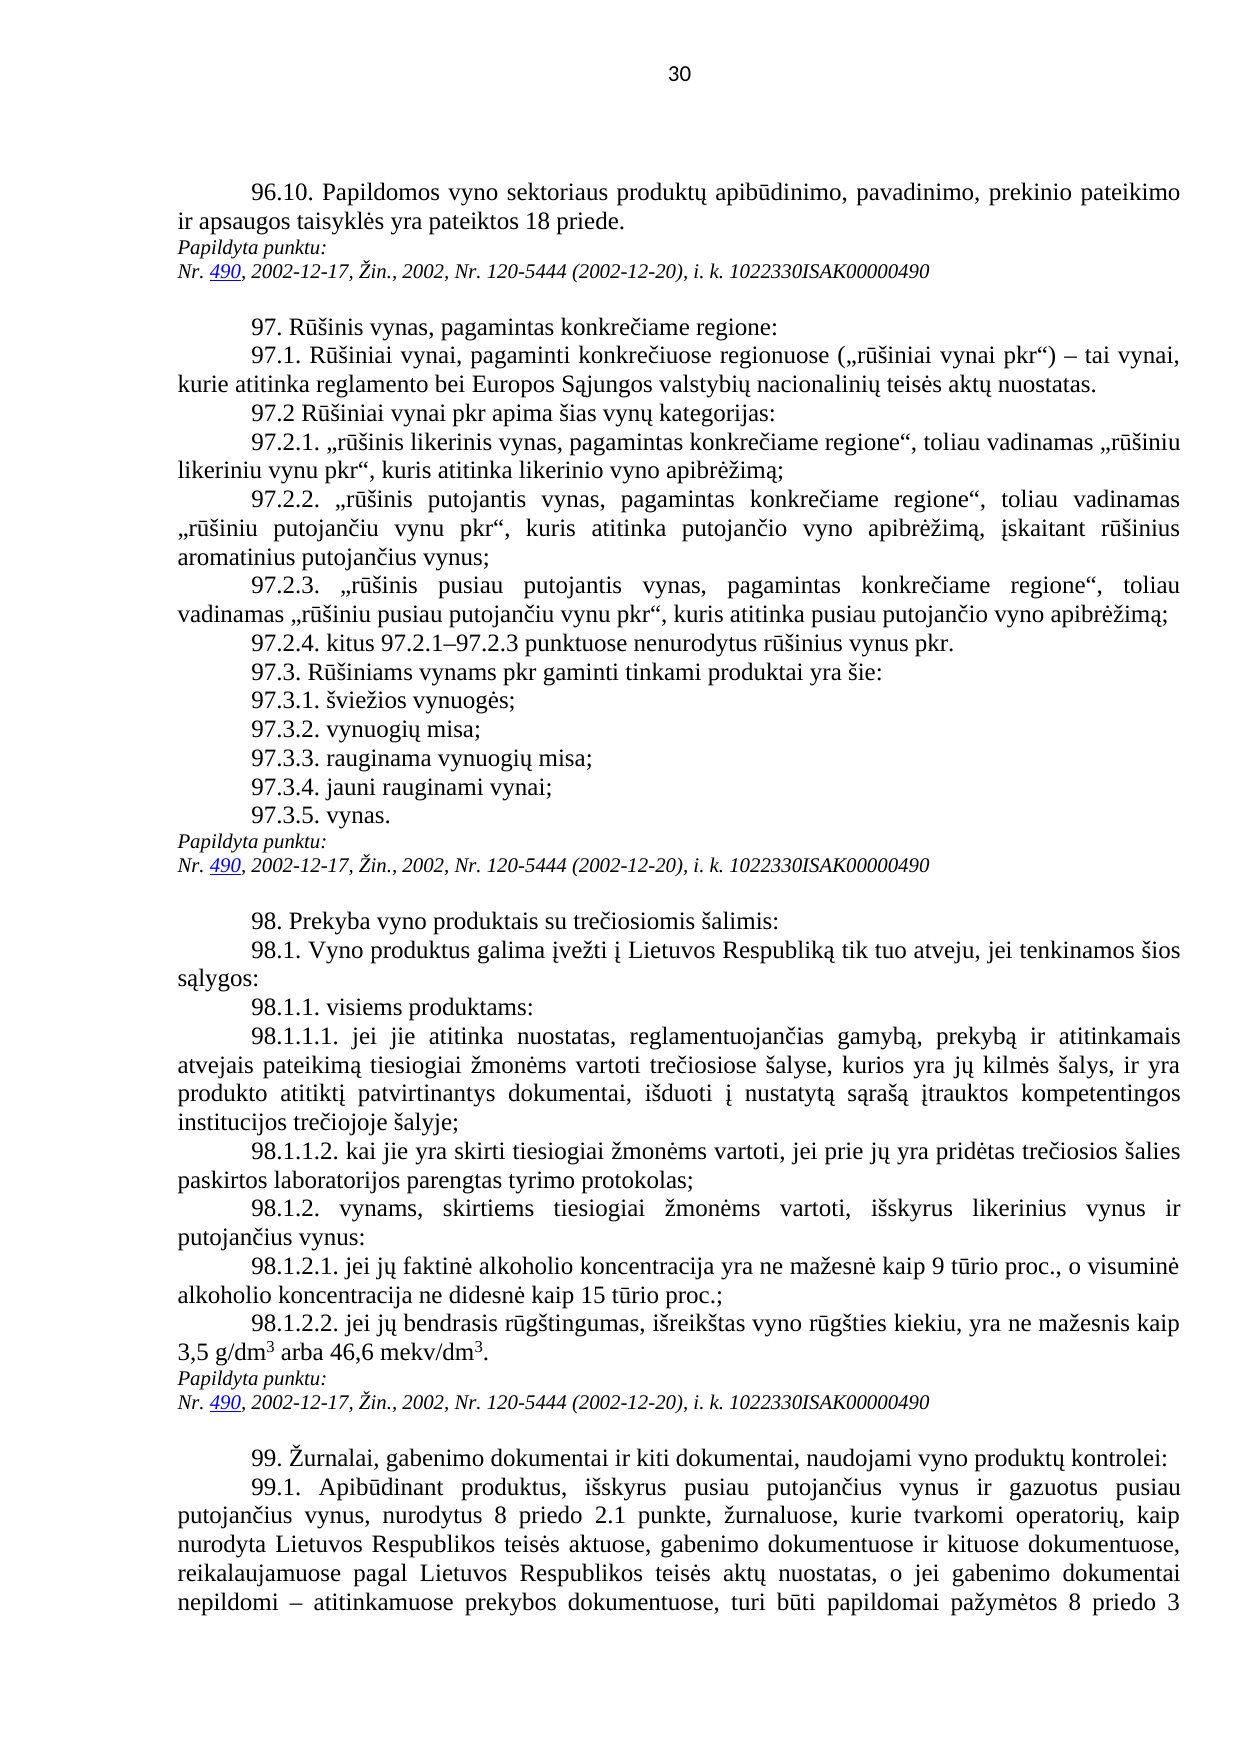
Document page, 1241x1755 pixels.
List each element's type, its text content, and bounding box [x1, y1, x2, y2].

text 97.3.4. jauni rauginami vynai; [177, 772, 1181, 800]
text 97.3.5. vynas. [177, 800, 1181, 829]
text 97.3.1. šviežios vynuogės; [177, 685, 1181, 714]
text 98.1. Vyno produktus galima įvežti į Lietuvos Respubliką tik tuo atveju, jei tenkinamos šios sąlygos: [177, 935, 1181, 992]
text 97.2 Rūšiniai vynai pkr apima šias vynų kategorijas: [177, 398, 1181, 427]
text Papildyta punktu: [177, 829, 1181, 853]
text 98.1.2.1. jei jų faktinė alkoholio koncentracija yra ne mažesnė kaip 9 tūrio proc., o visuminė alkoholio koncentracija ne didesnė kaip 15 tūrio proc.; [177, 1251, 1181, 1308]
text Nr. 490, 2002-12-17, Žin., 2002, Nr. 120-5444 (2002-12-20), i. k. 1022330ISAK00000490 [177, 259, 1181, 283]
text 98. Prekyba vyno produktais su trečiosiomis šalimis: [177, 906, 1181, 935]
text Nr. 490, 2002-12-17, Žin., 2002, Nr. 120-5444 (2002-12-20), i. k. 1022330ISAK00000490 [177, 853, 1181, 877]
text 97. Rūšinis vynas, pagamintas konkrečiame regione: [177, 312, 1181, 340]
text 99.1. Apibūdinant produktus, išskyrus pusiau putojančius vynus ir gazuotus pusiau putojančius vynus, nurodytus 8 priedo 2.1 punkte, žurnaluose, kurie tvarkomi operatorių, kaip nurodyta Lietuvos Respublikos teisės aktuose, gabenimo dokumentuose ir kituose dokumentuose, reikalaujamuose pagal Lietuvos Respublikos teisės aktų nuostatas, o jei gabenimo dokumentai nepildomi – atitinkamuose prekybos dokumentuose, turi būti papildomai pažymėtos 8 priedo 3 [177, 1472, 1181, 1615]
text 98.1.2.2. jei jų bendrasis rūgštingumas, išreikštas vyno rūgšties kiekiu, yra ne mažesnis kaip 3,5 g/dm3 arba 46,6 mekv/dm3. [177, 1308, 1181, 1366]
text 97.2.1. „rūšinis likerinis vynas, pagamintas konkrečiame regione“, toliau vadinamas „rūšiniu likeriniu vynu pkr“, kuris atitinka likerinio vyno apibrėžimą; [177, 427, 1181, 484]
text 97.2.3. „rūšinis pusiau putojantis vynas, pagamintas konkrečiame regione“, toliau vadinamas „rūšiniu pusiau putojančiu vynu pkr“, kuris atitinka pusiau putojančio vyno apibrėžimą; [177, 570, 1181, 628]
text Nr. 490, 2002-12-17, Žin., 2002, Nr. 120-5444 (2002-12-20), i. k. 1022330ISAK00000490 [177, 1390, 1181, 1414]
text Papildyta punktu: [177, 235, 1181, 259]
text 97.2.4. kitus 97.2.1–97.2.3 punktuose nenurodytus rūšinius vynus pkr. [177, 628, 1181, 657]
text 98.1.1.1. jei jie atitinka nuostatas, reglamentuojančias gamybą, prekybą ir atitinkamais atvejais pateikimą tiesiogiai žmonėms vartoti trečiosiose šalyse, kurios yra jų kilmės šalys, ir yra produkto atitiktį patvirtinantys dokumentai, išduoti į nustatytą sąrašą įtrauktos kompetentingos institucijos trečiojoje šalyje; [177, 1021, 1181, 1136]
text 97.1. Rūšiniai vynai, pagaminti konkrečiuose regionuose („rūšiniai vynai pkr“) – tai vynai, kurie atitinka reglamento bei Europos Sąjungos valstybių nacionalinių teisės aktų nuostatas. [177, 340, 1181, 398]
text 99. Žurnalai, gabenimo dokumentai ir kiti dokumentai, naudojami vyno produktų kontrolei: [177, 1443, 1181, 1472]
text 97.2.2. „rūšinis putojantis vynas, pagamintas konkrečiame regione“, toliau vadinamas „rūšiniu putojančiu vynu pkr“, kuris atitinka putojančio vyno apibrėžimą, įskaitant rūšinius aromatinius putojančius vynus; [177, 484, 1181, 570]
text 98.1.1. visiems produktams: [177, 992, 1181, 1021]
text 96.10. Papildomos vyno sektoriaus produktų apibūdinimo, pavadinimo, prekinio pateikimo ir apsaugos taisyklės yra pateiktos 18 priede. [177, 177, 1181, 235]
text Papildyta punktu: [177, 1366, 1181, 1390]
text 98.1.2. vynams, skirtiems tiesiogiai žmonėms vartoti, išskyrus likerinius vynus ir putojančius vynus: [177, 1193, 1181, 1251]
text 97.3.2. vynuogių misa; [177, 714, 1181, 743]
text 98.1.1.2. kai jie yra skirti tiesiogiai žmonėms vartoti, jei prie jų yra pridėtas trečiosios šalies paskirtos laboratorijos parengtas tyrimo protokolas; [177, 1136, 1181, 1193]
text 97.3.3. rauginama vynuogių misa; [177, 743, 1181, 772]
text 97.3. Rūšiniams vynams pkr gaminti tinkami produktai yra šie: [177, 657, 1181, 685]
